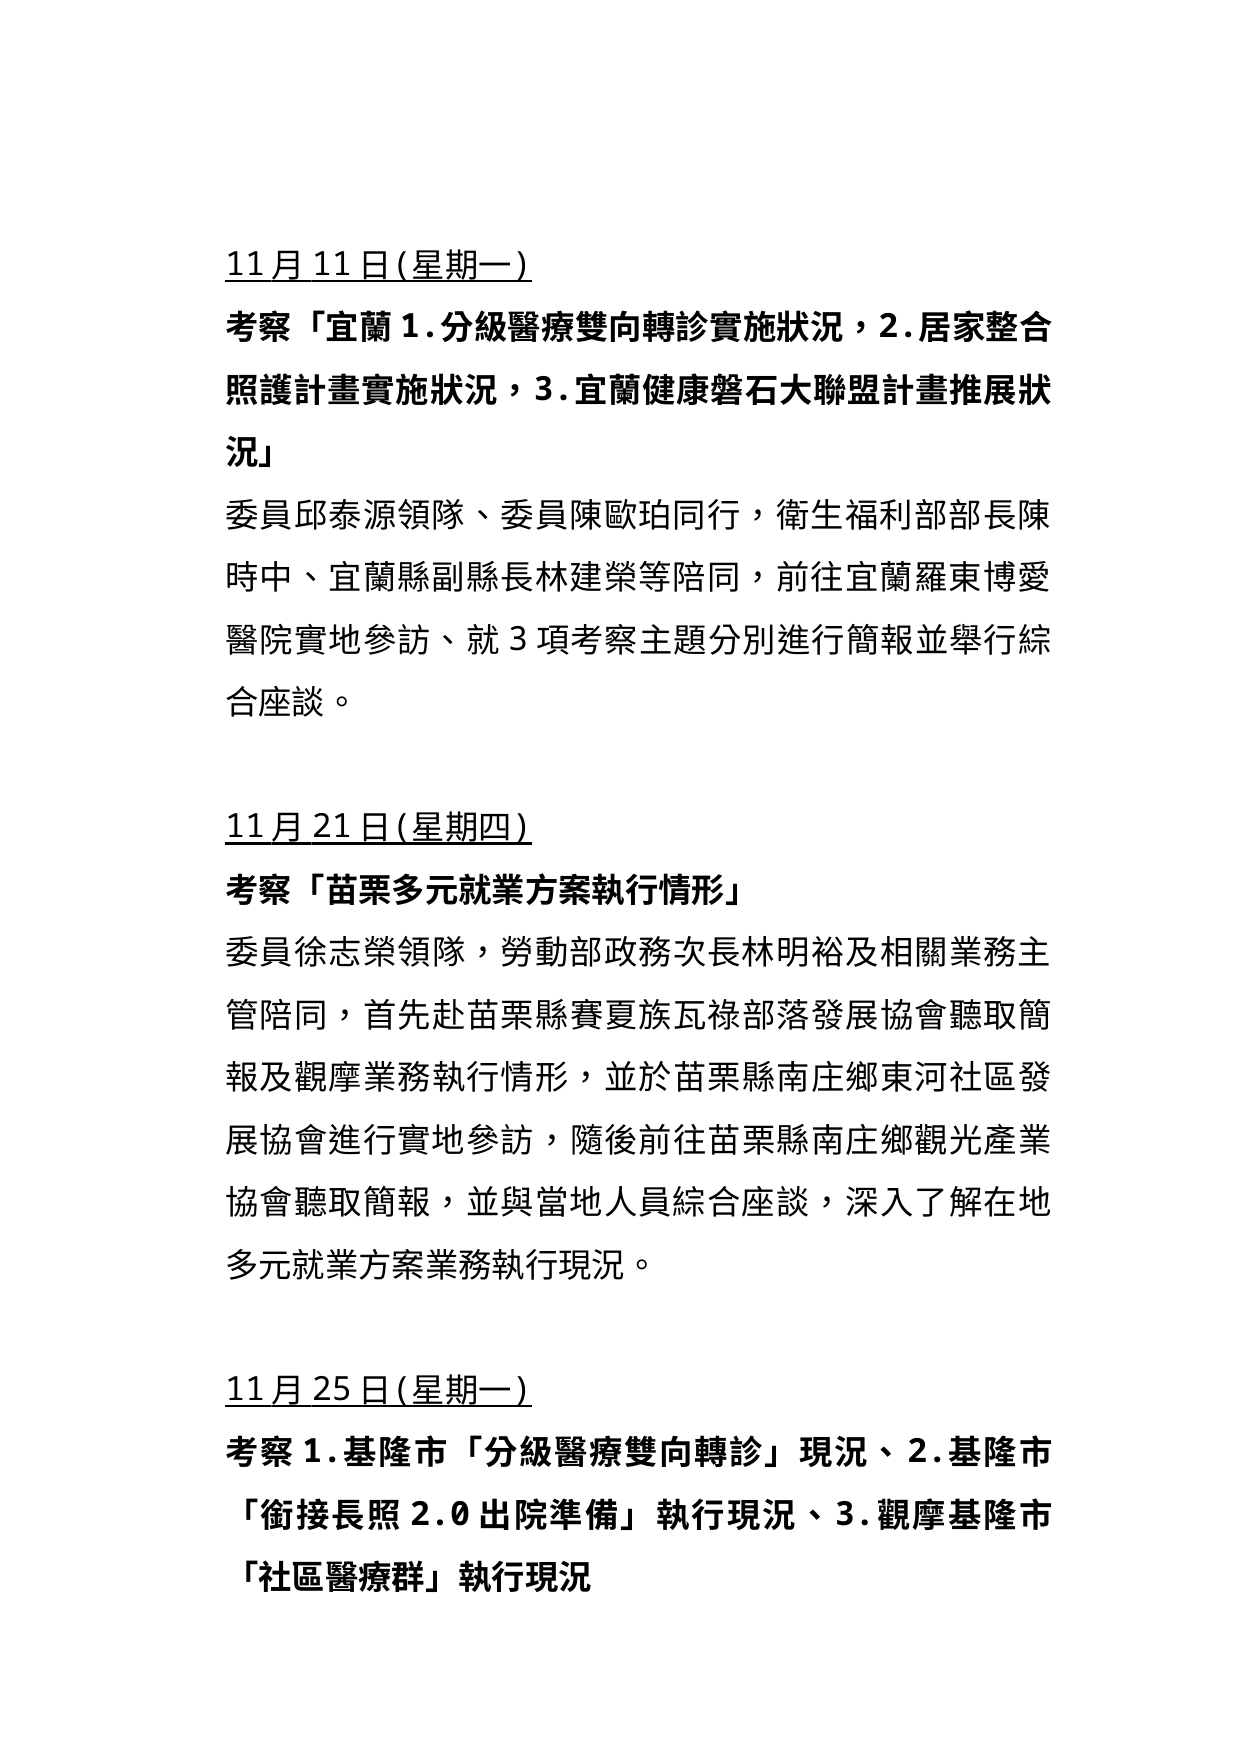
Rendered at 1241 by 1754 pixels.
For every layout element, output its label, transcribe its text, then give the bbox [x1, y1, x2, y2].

text 考察「苗栗多元就業方案執行情形」 [225, 846, 1053, 908]
text 考察「宜蘭1.分級醫療雙向轉診實施狀況，2.居家整合照護計畫實施狀況，3.宜蘭健康磐石大聯盟計畫推展狀況」 [225, 283, 1053, 471]
text 11月21日(星期四) [225, 783, 1053, 846]
text 11月25日(星期一) [225, 1346, 1053, 1408]
text 委員邱泰源領隊、委員陳歐珀同行，衛生福利部部長陳時中、宜蘭縣副縣長林建榮等陪同，前往宜蘭羅東博愛醫院實地參訪、就3項考察主題分別進行簡報並舉行綜合座談。 [225, 471, 1053, 721]
text 考察1.基隆市「分級醫療雙向轉診」現況、2.基隆市「銜接長照2.0出院準備」執行現況、3.觀摩基隆市「社區醫療群」執行現況 [225, 1408, 1053, 1596]
text 委員徐志榮領隊，勞動部政務次長林明裕及相關業務主管陪同，首先赴苗栗縣賽夏族瓦祿部落發展協會聽取簡報及觀摩業務執行情形，並於苗栗縣南庄鄉東河社區發展協會進行實地參訪，隨後前往苗栗縣南庄鄉觀光產業協會聽取簡報，並與當地人員綜合座談，深入了解在地多元就業方案業務執行現況。 [225, 908, 1053, 1283]
text 11月11日(星期一) [225, 221, 1053, 283]
